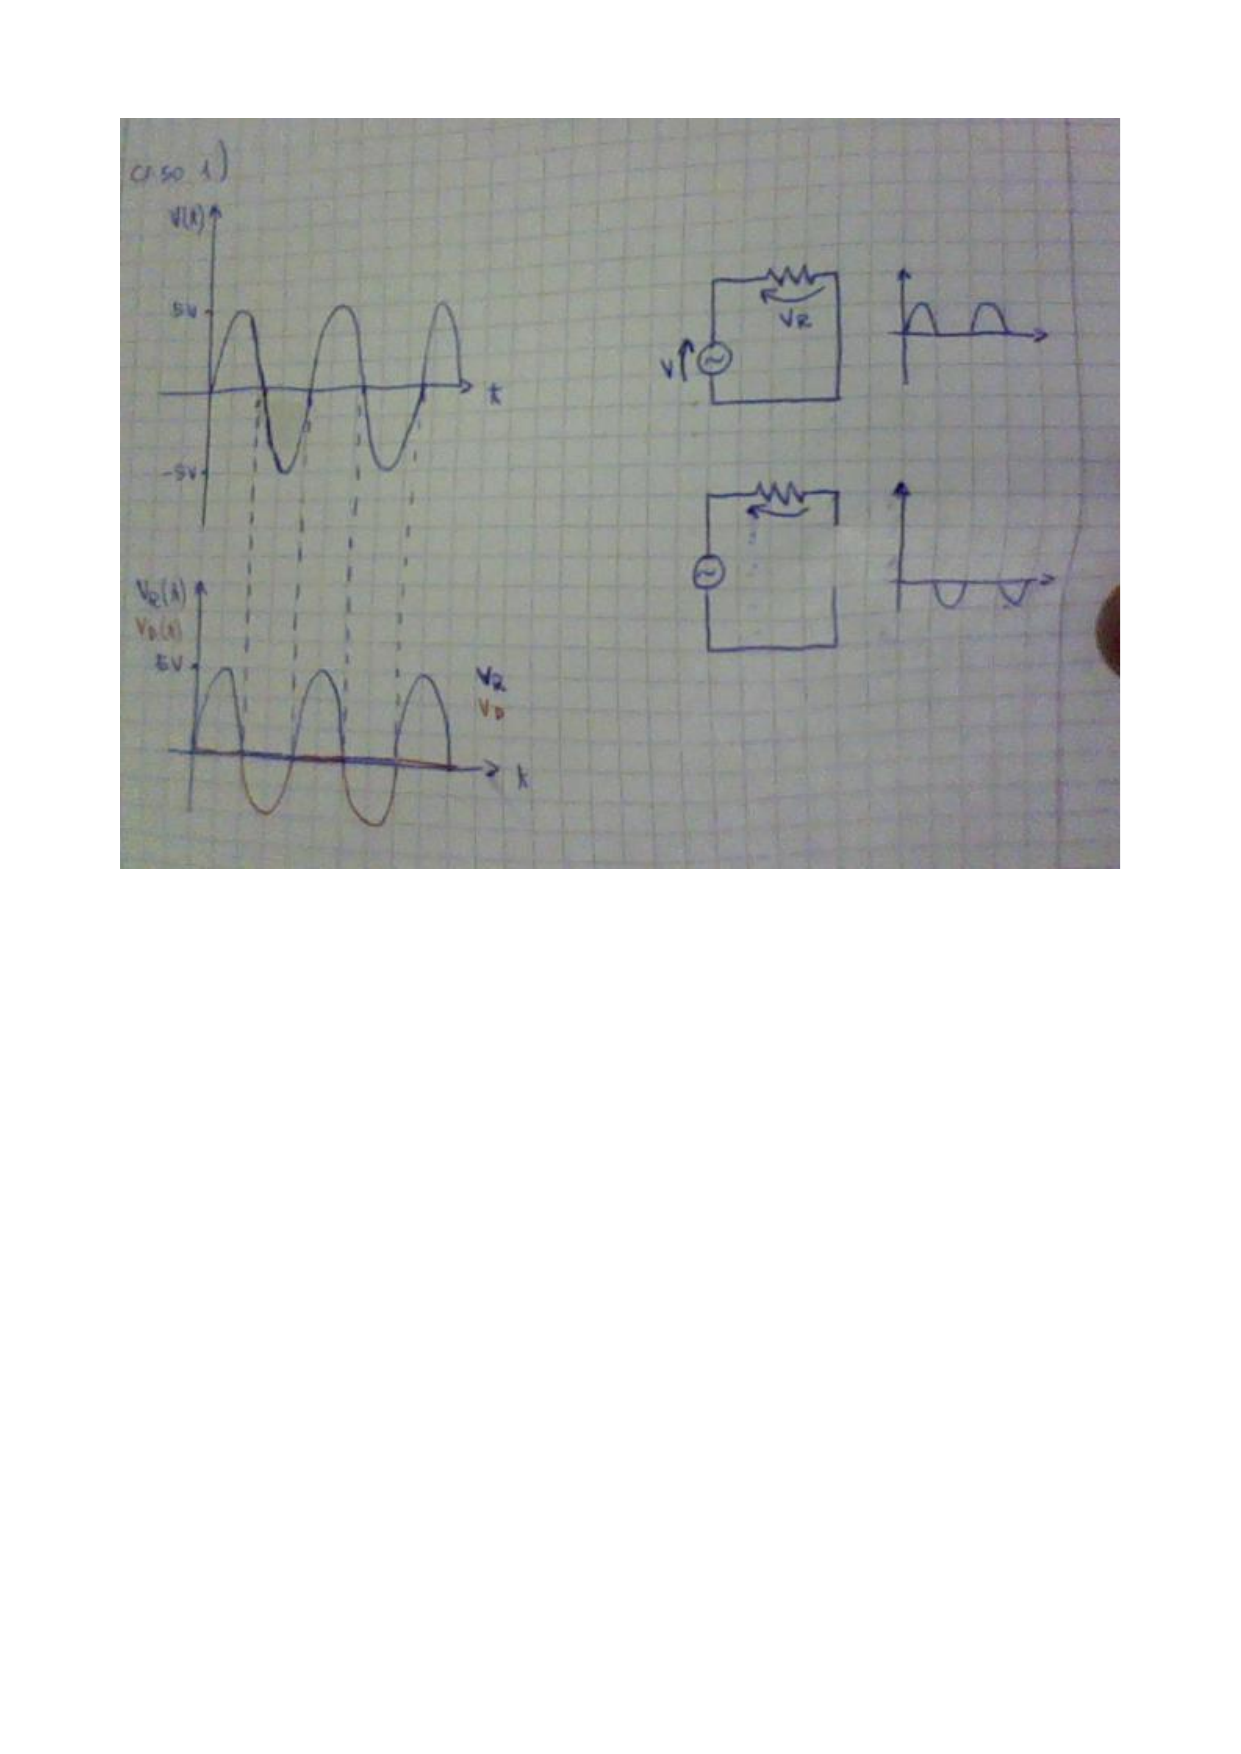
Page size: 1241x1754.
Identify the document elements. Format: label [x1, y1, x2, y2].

picture [120, 118, 1121, 869]
